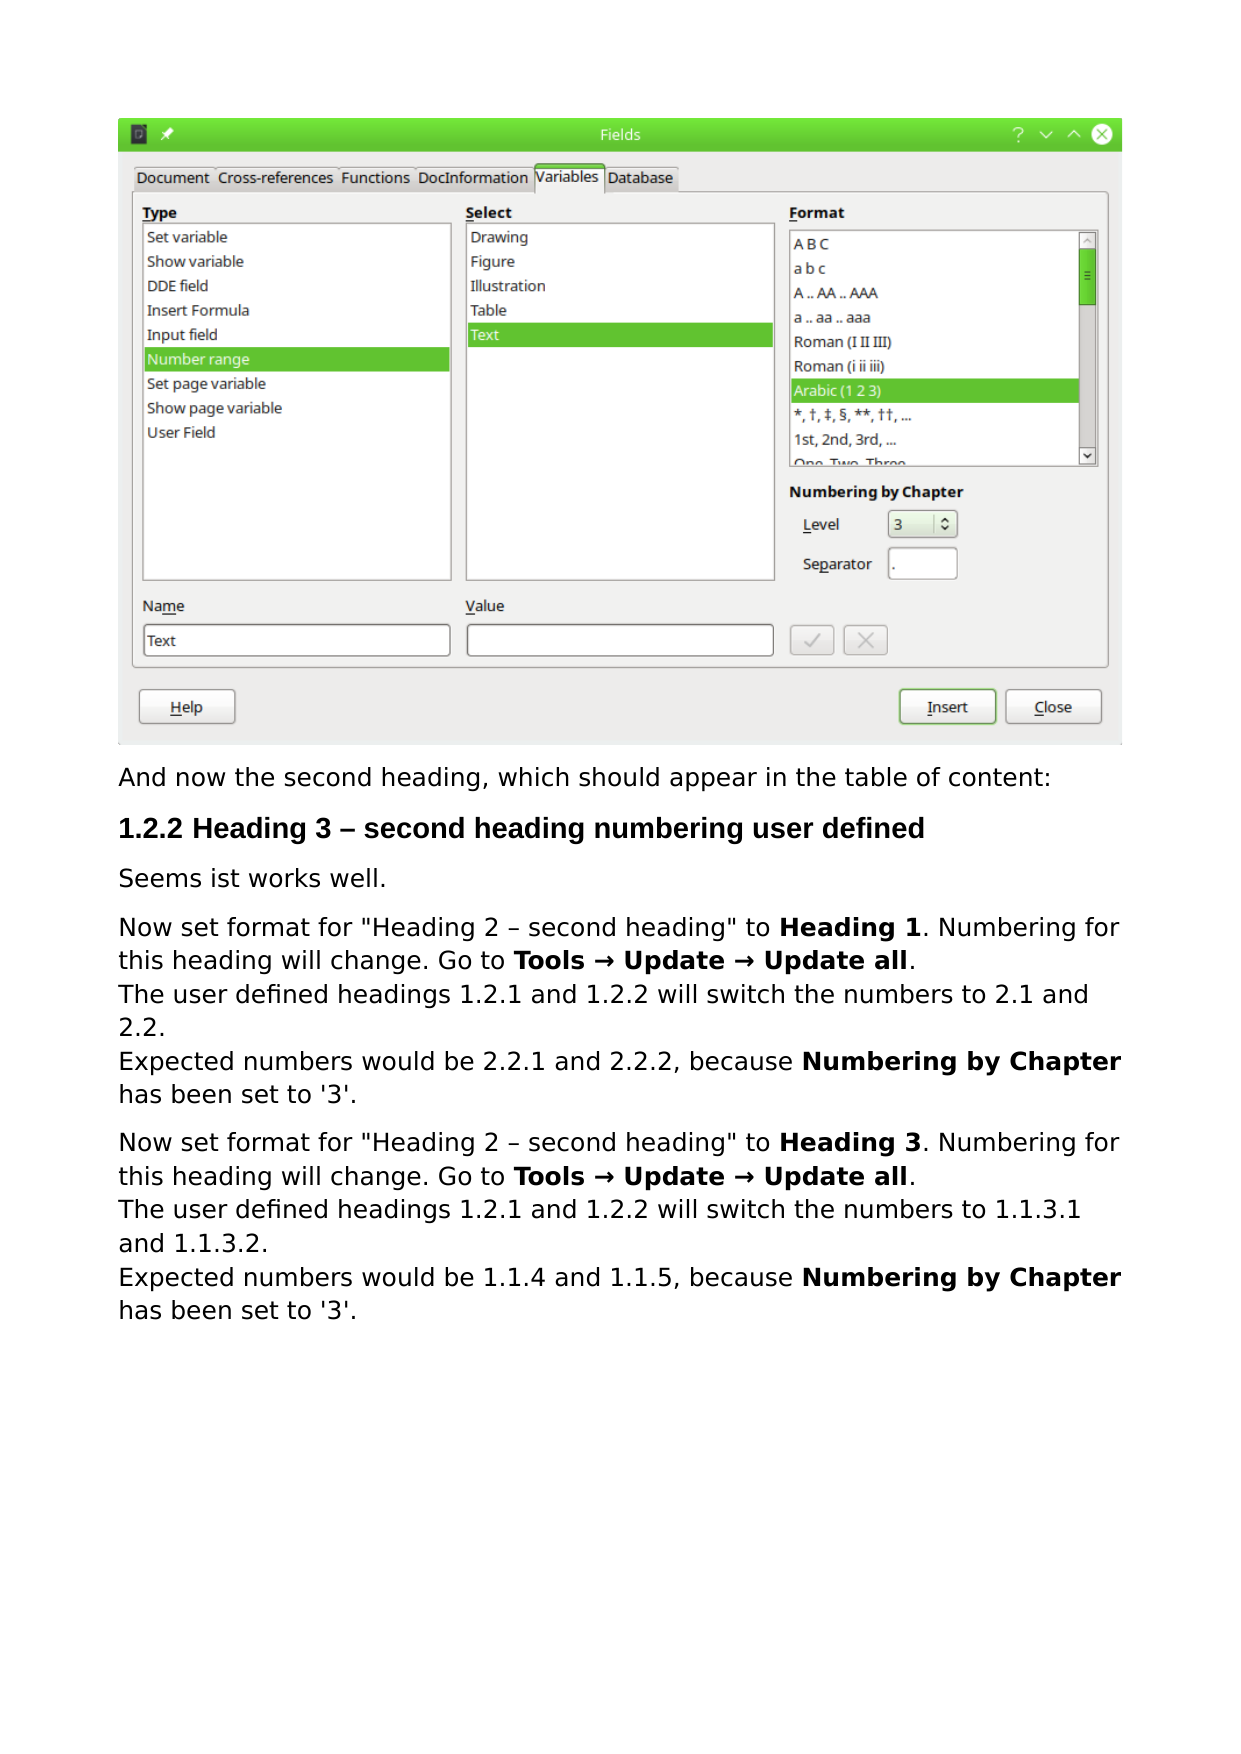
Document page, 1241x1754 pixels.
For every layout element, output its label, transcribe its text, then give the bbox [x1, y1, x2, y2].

text 1.2.2 Heading 3 – second heading numbering user defined [118, 811, 1122, 845]
text Now set format for "Heading 2 – second heading" to Heading 1. Numbering for this heading will change. Go to Tools → Update → Update all. The user defined headings 1.2.1 and 1.2.2 will switch the numbers to 2.1 and 2.2. Expected numbers would be 2.2.1 and 2.2.2, because Numbering by Chapter has been set to '3'. [118, 913, 1122, 1109]
text And now the second heading, which should appear in the table of content: [118, 763, 1122, 792]
picture [118, 118, 1123, 745]
text Now set format for "Heading 2 – second heading" to Heading 3. Numbering for this heading will change. Go to Tools → Update → Update all. The user defined headings 1.2.1 and 1.2.2 will switch the numbers to 1.1.3.1 and 1.1.3.2. Expected numbers would be 1.1.4 and 1.1.5, because Numbering by Chapter has been set to '3'. [118, 1128, 1122, 1325]
text Seems ist works well. [118, 864, 1122, 894]
